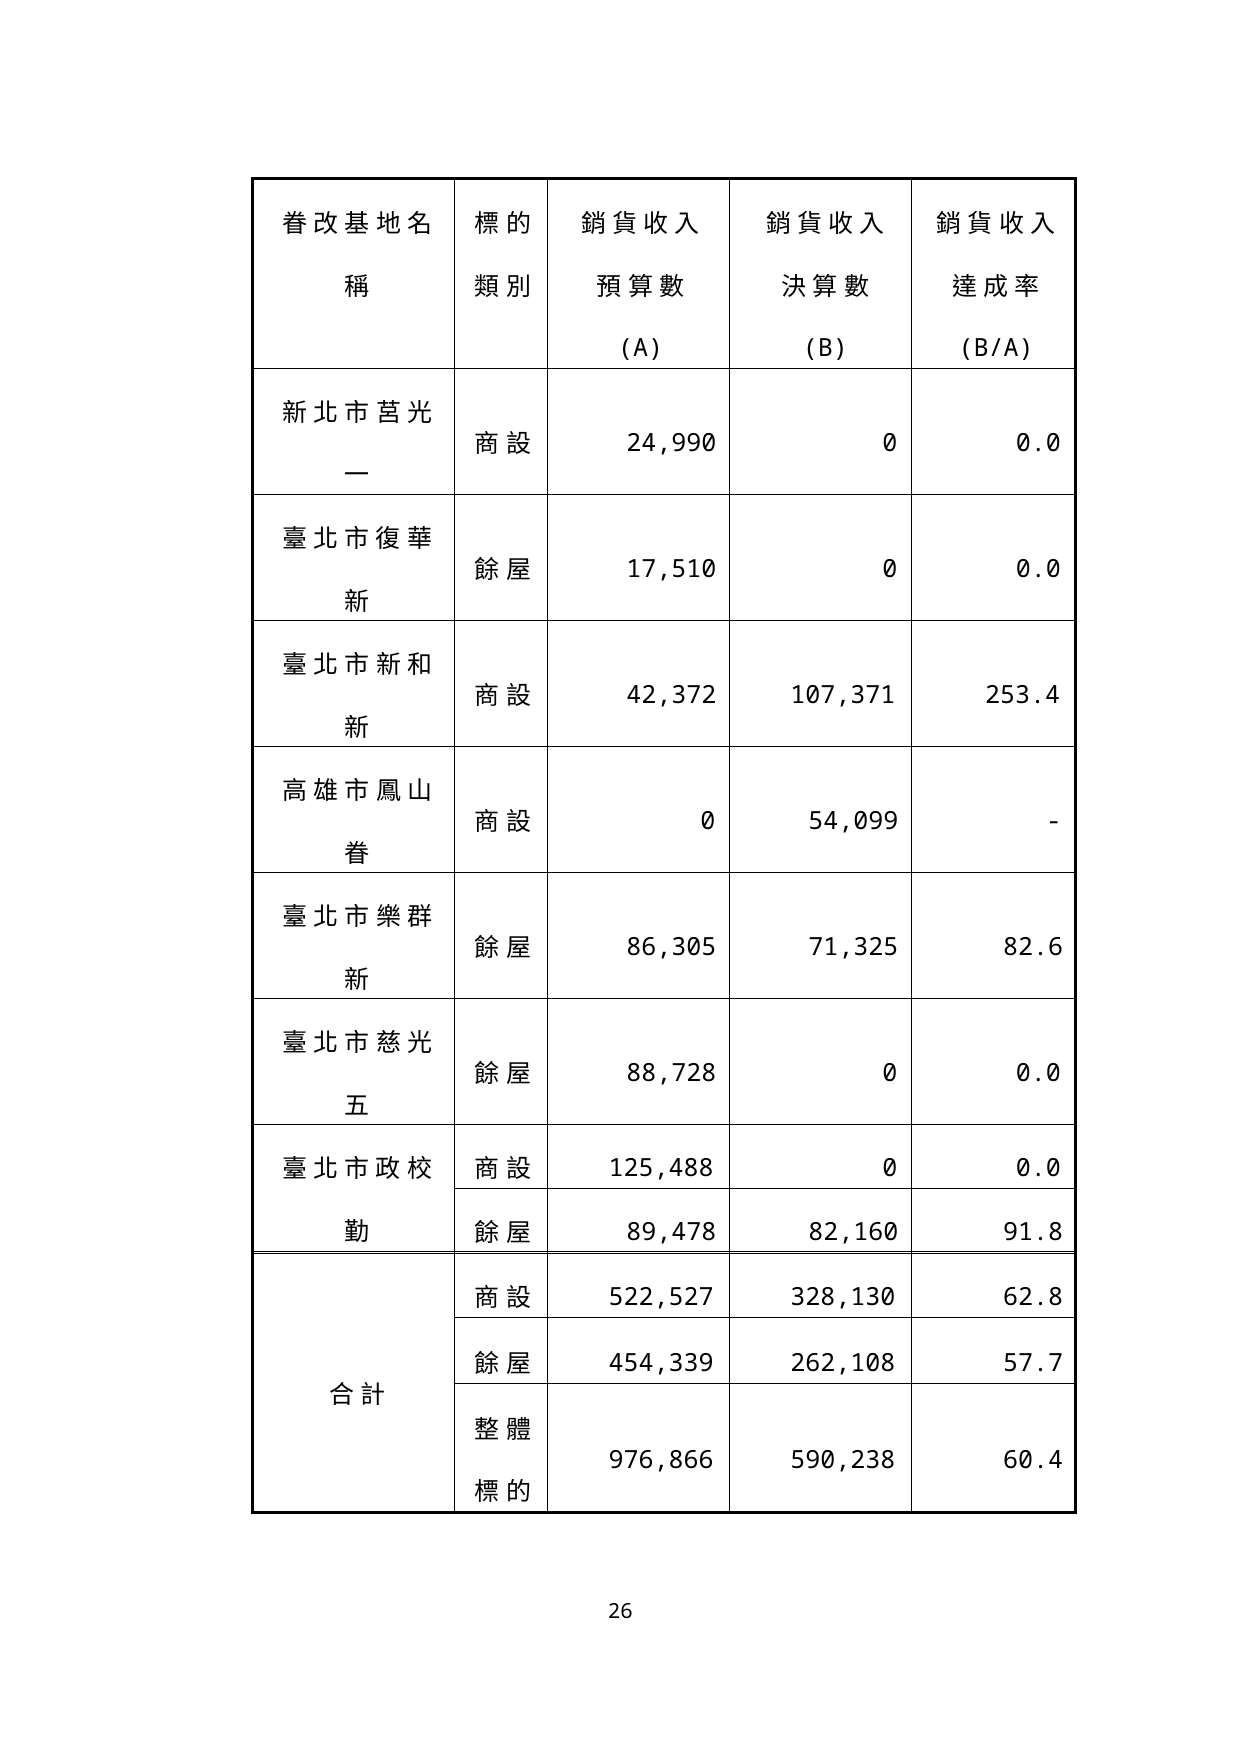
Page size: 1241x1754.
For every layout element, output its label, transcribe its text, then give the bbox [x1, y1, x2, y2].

table_cell 86,305 [548, 873, 729, 998]
table_cell 餘屋 [455, 1318, 547, 1382]
table_header 銷貨收入 決算數 (B) [730, 180, 911, 368]
table_cell 餘屋 [455, 495, 547, 620]
table_cell 臺北市政校勤 [254, 1125, 454, 1251]
table_cell 522,527 [548, 1254, 729, 1317]
table_cell 臺北市復華新 [254, 495, 454, 620]
table_cell 62.8 [912, 1254, 1074, 1317]
table_cell 253.4 [912, 621, 1074, 746]
table_cell 0.0 [912, 495, 1074, 620]
table_cell 商設 [455, 369, 547, 494]
table_cell 328,130 [730, 1254, 911, 1317]
table_cell 0.0 [912, 1125, 1074, 1188]
table_cell 高雄市鳳山眷 [254, 747, 454, 872]
table_cell 餘屋 [455, 1189, 547, 1251]
table_cell 82.6 [912, 873, 1074, 998]
table_cell 餘屋 [455, 999, 547, 1124]
table_cell 合計 [254, 1254, 454, 1511]
table_cell - [912, 747, 1074, 872]
table_cell 商設 [455, 621, 547, 746]
table_cell 125,488 [548, 1125, 729, 1188]
table_cell 0 [730, 999, 911, 1124]
table_cell 0 [730, 495, 911, 620]
table_cell 88,728 [548, 999, 729, 1124]
table_cell 262,108 [730, 1318, 911, 1382]
table_header 銷貨收入 預算數 (A) [548, 180, 729, 368]
table_cell 82,160 [730, 1189, 911, 1251]
table_cell 0.0 [912, 999, 1074, 1124]
table_cell 976,866 [548, 1384, 729, 1511]
table_cell 0 [548, 747, 729, 872]
table_cell 60.4 [912, 1384, 1074, 1511]
table_cell 454,339 [548, 1318, 729, 1382]
table_cell 新北市莒光一 [254, 369, 454, 494]
table_cell 54,099 [730, 747, 911, 872]
table_cell 商設 [455, 1254, 547, 1317]
table_cell 商設 [455, 1125, 547, 1188]
table_header 標的類別 [455, 180, 547, 368]
table_cell 臺北市新和新 [254, 621, 454, 746]
table_cell 89,478 [548, 1189, 729, 1251]
table_cell 42,372 [548, 621, 729, 746]
table_cell 91.8 [912, 1189, 1074, 1251]
table_cell 商設 [455, 747, 547, 872]
table_cell 590,238 [730, 1384, 911, 1511]
table_cell 71,325 [730, 873, 911, 998]
table_cell 餘屋 [455, 873, 547, 998]
table_cell 107,371 [730, 621, 911, 746]
table_cell 57.7 [912, 1318, 1074, 1382]
table_cell 24,990 [548, 369, 729, 494]
table_cell 17,510 [548, 495, 729, 620]
table_cell 0 [730, 369, 911, 494]
table_cell 臺北市樂群新 [254, 873, 454, 998]
table_header 眷改基地名稱 [254, 180, 454, 368]
table_header 銷貨收入 達成率 (B/A) [912, 180, 1074, 368]
table_cell 0 [730, 1125, 911, 1188]
table_cell 臺北市慈光五 [254, 999, 454, 1124]
table_cell 整體標的 [455, 1384, 547, 1511]
table_cell 0.0 [912, 369, 1074, 494]
